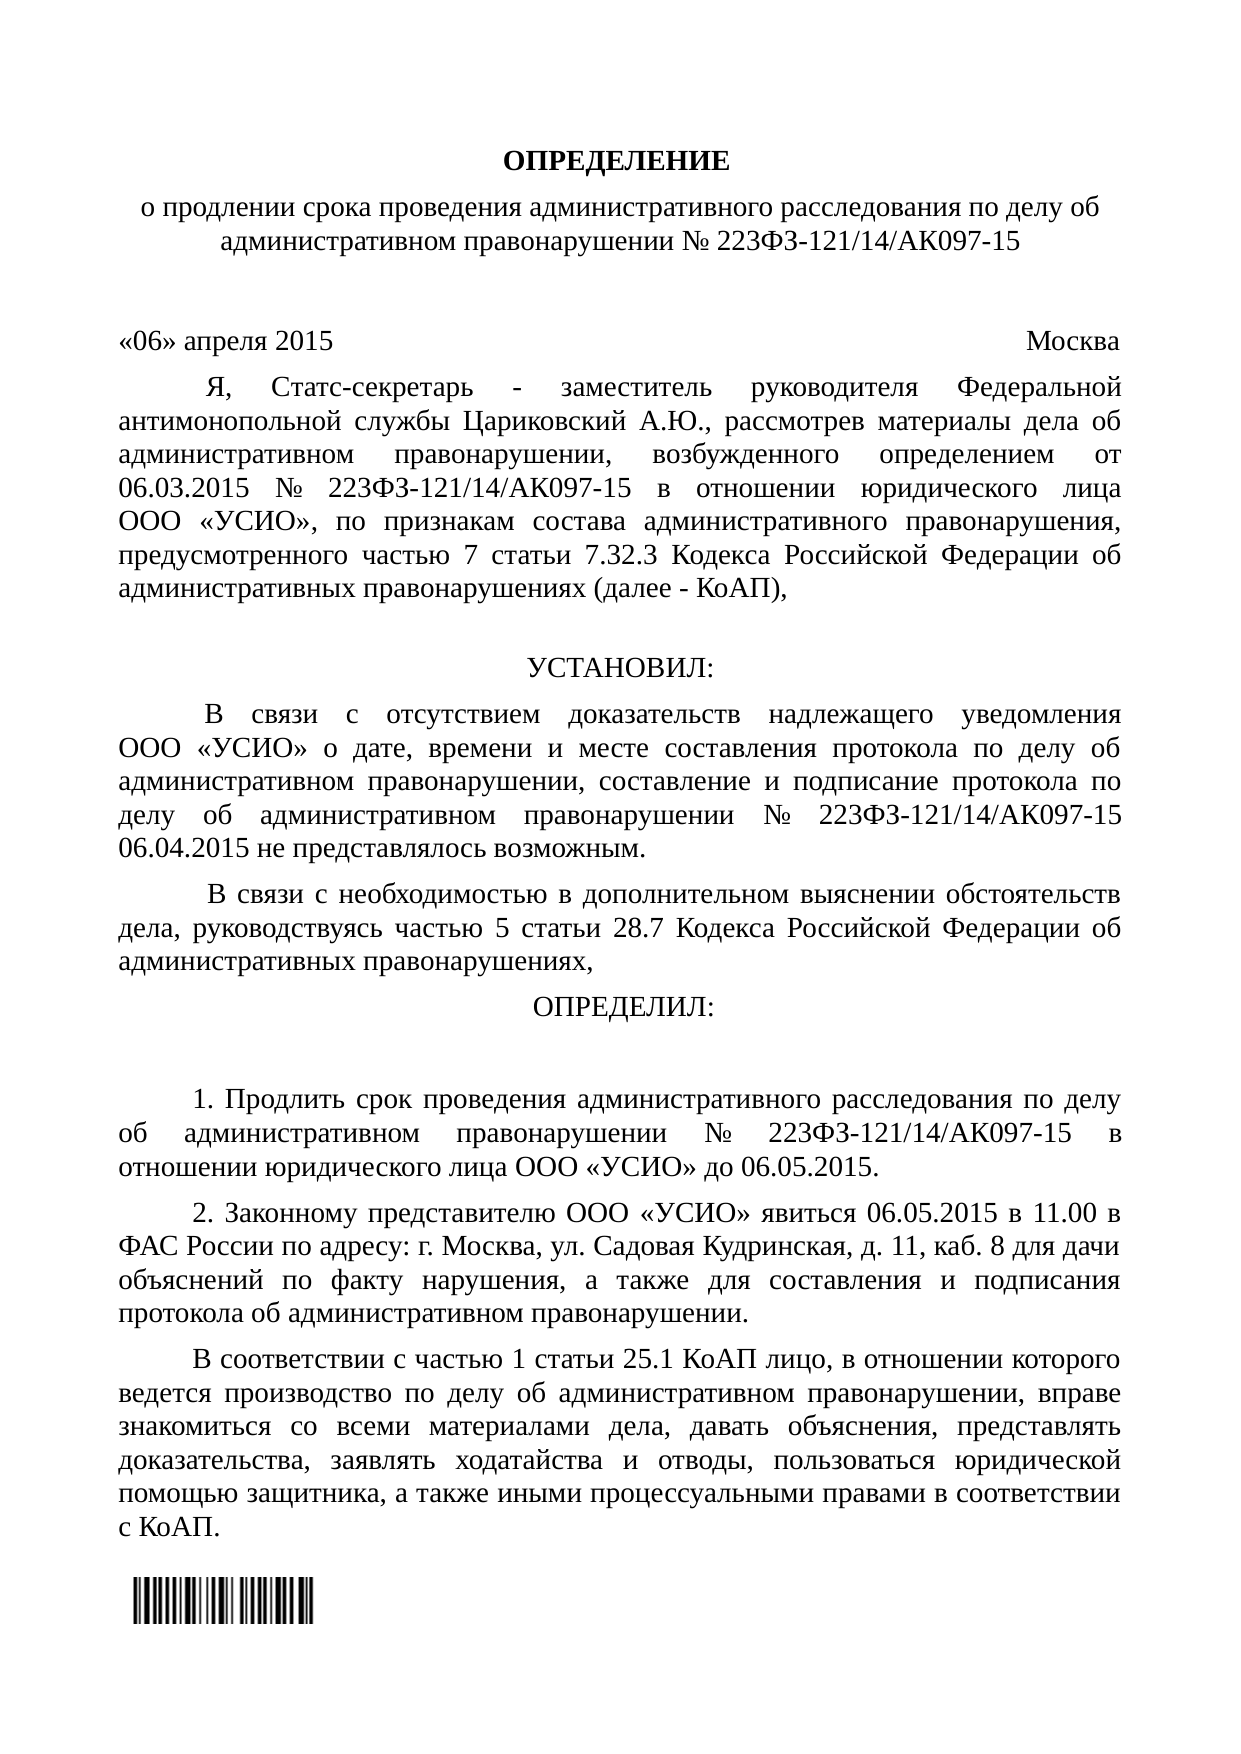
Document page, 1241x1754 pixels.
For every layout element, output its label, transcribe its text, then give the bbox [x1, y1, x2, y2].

text 2. Законному представителю ООО «УСИО» явиться 06.05.2015 в 11.00 в ФАС России по адресу: г. Москва, ул. Садовая Кудринская, д. 11, каб. 8 для дачи объяснений по факту нарушения, а также для составления и подписания протокола об административном правонарушении. [118, 1195, 1122, 1329]
text Я, Статс-секретарь - заместитель руководителя Федеральной антимонопольной службы Цариковский А.Ю., рассмотрев материалы дела об административном правонарушении, возбужденного определением от 06.03.2015 № 223ФЗ-121/14/АК097-15 в отношении юридического лица ООО «УСИО», по признакам состава административного правонарушения, предусмотренного частью 7 статьи 7.32.3 Кодекса Российской Федерации об административных правонарушениях (далее - КоАП), [118, 369, 1122, 604]
text В соответствии с частью 1 статьи 25.1 КоАП лицо, в отношении которого ведется производство по делу об административном правонарушении, вправе знакомиться со всеми материалами дела, давать объяснения, представлять доказательства, заявлять ходатайства и отводы, пользоваться юридической помощью защитника, а также иными процессуальными правами в соответствии с КоАП. [118, 1341, 1122, 1543]
text ОПРЕДЕЛИЛ: [118, 989, 1122, 1023]
text В связи с необходимостью в дополнительном выяснении обстоятельств дела, руководствуясь частью 5 статьи 28.7 Кодекса Российской Федерации об административных правонарушениях, [118, 876, 1122, 977]
text «06» апреля 2015 Москва [118, 323, 1122, 357]
text о продлении срока проведения административного расследования по делу об административном правонарушении № 223ФЗ-121/14/АК097-15 [118, 189, 1122, 256]
subtitle ОПРЕДЕЛЕНИЕ [118, 143, 1122, 177]
picture [118, 1577, 331, 1624]
text УСТАНОВИЛ: [118, 650, 1122, 684]
text 1. Продлить срок проведения административного расследования по делу об административном правонарушении № 223ФЗ-121/14/АК097-15 в отношении юридического лица ООО «УСИО» до 06.05.2015. [118, 1082, 1122, 1182]
text В связи с отсутствием доказательств надлежащего уведомления ООО «УСИО» о дате, времени и месте составления протокола по делу об административном правонарушении, составление и подписание протокола по делу об административном правонарушении № 223ФЗ-121/14/АК097-15 06.04.2015 не представлялось возможным. [118, 696, 1122, 864]
